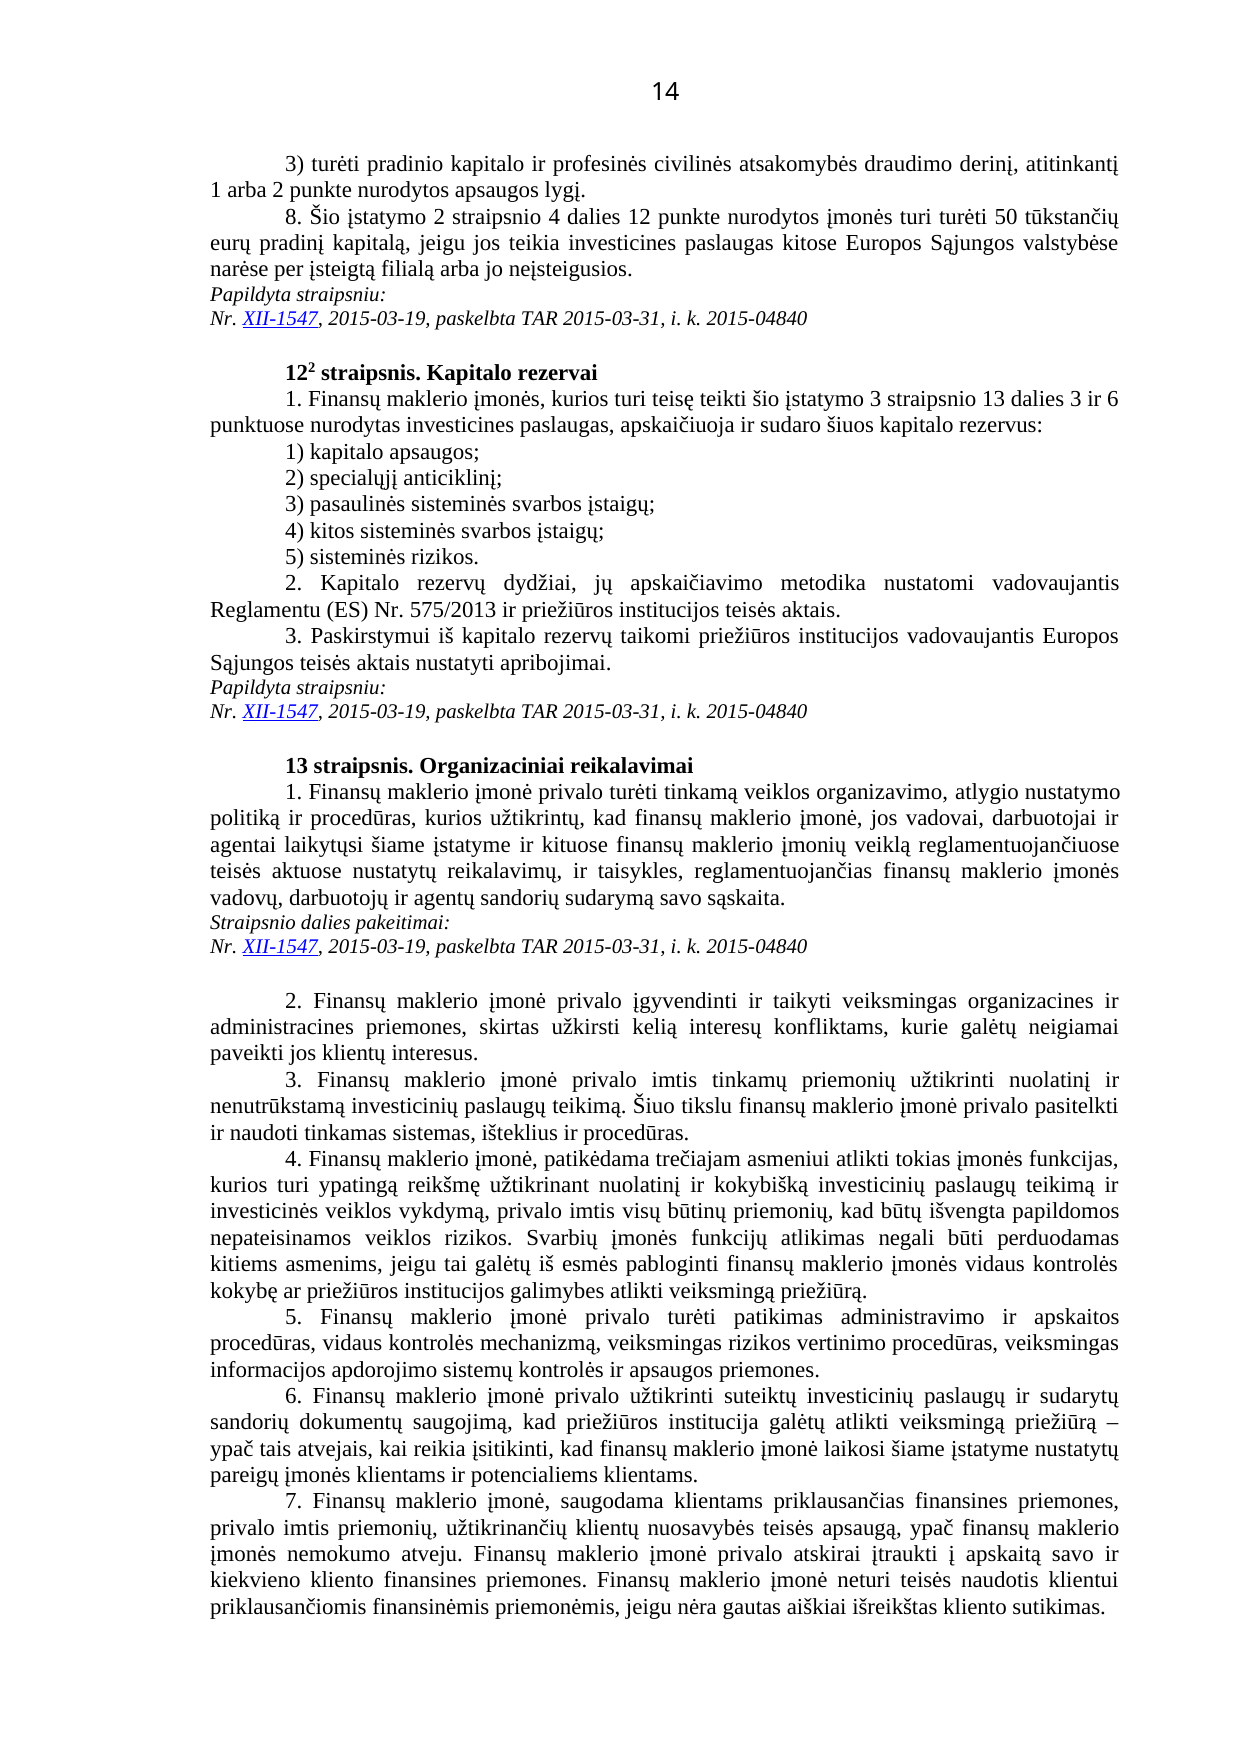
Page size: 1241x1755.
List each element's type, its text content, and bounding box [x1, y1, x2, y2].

text 2) specialųjį anticiklinį; [210, 464, 1120, 490]
text 5) sisteminės rizikos. [210, 543, 1120, 569]
text 13 straipsnis. Organizaciniai reikalavimai [210, 752, 1120, 778]
text 7. Finansų maklerio įmonė, saugodama klientams priklausančias finansines priemones, privalo imtis priemonių, užtikrinančių klientų nuosavybės teisės apsaugą, ypač finansų maklerio įmonės nemokumo atveju. Finansų maklerio įmonė privalo atskirai įtraukti į apskaitą savo ir kiekvieno kliento finansines priemones. Finansų maklerio įmonė neturi teisės naudotis klientui priklausančiomis finansinėmis priemonėmis, jeigu nėra gautas aiškiai išreikštas kliento sutikimas. [210, 1487, 1120, 1619]
text Papildyta straipsniu: [210, 675, 1120, 699]
text 1) kapitalo apsaugos; [210, 438, 1120, 464]
text Papildyta straipsniu: [210, 282, 1120, 306]
text 1. Finansų maklerio įmonės, kurios turi teisę teikti šio įstatymo 3 straipsnio 13 dalies 3 ir 6 punktuose nurodytas investicines paslaugas, apskaičiuoja ir sudaro šiuos kapitalo rezervus: [210, 385, 1120, 438]
text Nr. XII-1547, 2015-03-19, paskelbta TAR 2015-03-31, i. k. 2015-04840 [210, 934, 1120, 958]
text 4. Finansų maklerio įmonė, patikėdama trečiajam asmeniui atlikti tokias įmonės funkcijas, kurios turi ypatingą reikšmę užtikrinant nuolatinį ir kokybišką investicinių paslaugų teikimą ir investicinės veiklos vykdymą, privalo imtis visų būtinų priemonių, kad būtų išvengta papildomos nepateisinamos veiklos rizikos. Svarbių įmonės funkcijų atlikimas negali būti perduodamas kitiems asmenims, jeigu tai galėtų iš esmės pabloginti finansų maklerio įmonės vidaus kontrolės kokybę ar priežiūros institucijos galimybes atlikti veiksmingą priežiūrą. [210, 1145, 1120, 1303]
text Nr. XII-1547, 2015-03-19, paskelbta TAR 2015-03-31, i. k. 2015-04840 [210, 699, 1120, 723]
text 4) kitos sisteminės svarbos įstaigų; [210, 517, 1120, 543]
text 6. Finansų maklerio įmonė privalo užtikrinti suteiktų investicinių paslaugų ir sudarytų sandorių dokumentų saugojimą, kad priežiūros institucija galėtų atlikti veiksmingą priežiūrą – ypač tais atvejais, kai reikia įsitikinti, kad finansų maklerio įmonė laikosi šiame įstatyme nustatytų pareigų įmonės klientams ir potencialiems klientams. [210, 1382, 1120, 1487]
text 1. Finansų maklerio įmonė privalo turėti tinkamą veiklos organizavimo, atlygio nustatymo politiką ir procedūras, kurios užtikrintų, kad finansų maklerio įmonė, jos vadovai, darbuotojai ir agentai laikytųsi šiame įstatyme ir kituose finansų maklerio įmonių veiklą reglamentuojančiuose teisės aktuose nustatytų reikalavimų, ir taisykles, reglamentuojančias finansų maklerio įmonės vadovų, darbuotojų ir agentų sandorių sudarymą savo sąskaita. [210, 778, 1120, 910]
text 122 straipsnis. Kapitalo rezervai [210, 359, 1120, 385]
text Straipsnio dalies pakeitimai: [210, 910, 1120, 934]
text Nr. XII-1547, 2015-03-19, paskelbta TAR 2015-03-31, i. k. 2015-04840 [210, 306, 1120, 330]
text 2. Finansų maklerio įmonė privalo įgyvendinti ir taikyti veiksmingas organizacines ir administracines priemones, skirtas užkirsti kelią interesų konfliktams, kurie galėtų neigiamai paveikti jos klientų interesus. [210, 987, 1120, 1066]
text 3. Paskirstymui iš kapitalo rezervų taikomi priežiūros institucijos vadovaujantis Europos Sąjungos teisės aktais nustatyti apribojimai. [210, 622, 1120, 675]
text 5. Finansų maklerio įmonė privalo turėti patikimas administravimo ir apskaitos procedūras, vidaus kontrolės mechanizmą, veiksmingas rizikos vertinimo procedūras, veiksmingas informacijos apdorojimo sistemų kontrolės ir apsaugos priemones. [210, 1303, 1120, 1382]
text 3) turėti pradinio kapitalo ir profesinės civilinės atsakomybės draudimo derinį, atitinkantį 1 arba 2 punkte nurodytos apsaugos lygį. [210, 150, 1120, 203]
text 3) pasaulinės sisteminės svarbos įstaigų; [210, 490, 1120, 517]
text 3. Finansų maklerio įmonė privalo imtis tinkamų priemonių užtikrinti nuolatinį ir nenutrūkstamą investicinių paslaugų teikimą. Šiuo tikslu finansų maklerio įmonė privalo pasitelkti ir naudoti tinkamas sistemas, išteklius ir procedūras. [210, 1066, 1120, 1145]
text 8. Šio įstatymo 2 straipsnio 4 dalies 12 punkte nurodytos įmonės turi turėti 50 tūkstančių eurų pradinį kapitalą, jeigu jos teikia investicines paslaugas kitose Europos Sąjungos valstybėse narėse per įsteigtą filialą arba jo neįsteigusios. [210, 203, 1120, 282]
text 2. Kapitalo rezervų dydžiai, jų apskaičiavimo metodika nustatomi vadovaujantis Reglamentu (ES) Nr. 575/2013 ir priežiūros institucijos teisės aktais. [210, 569, 1120, 622]
